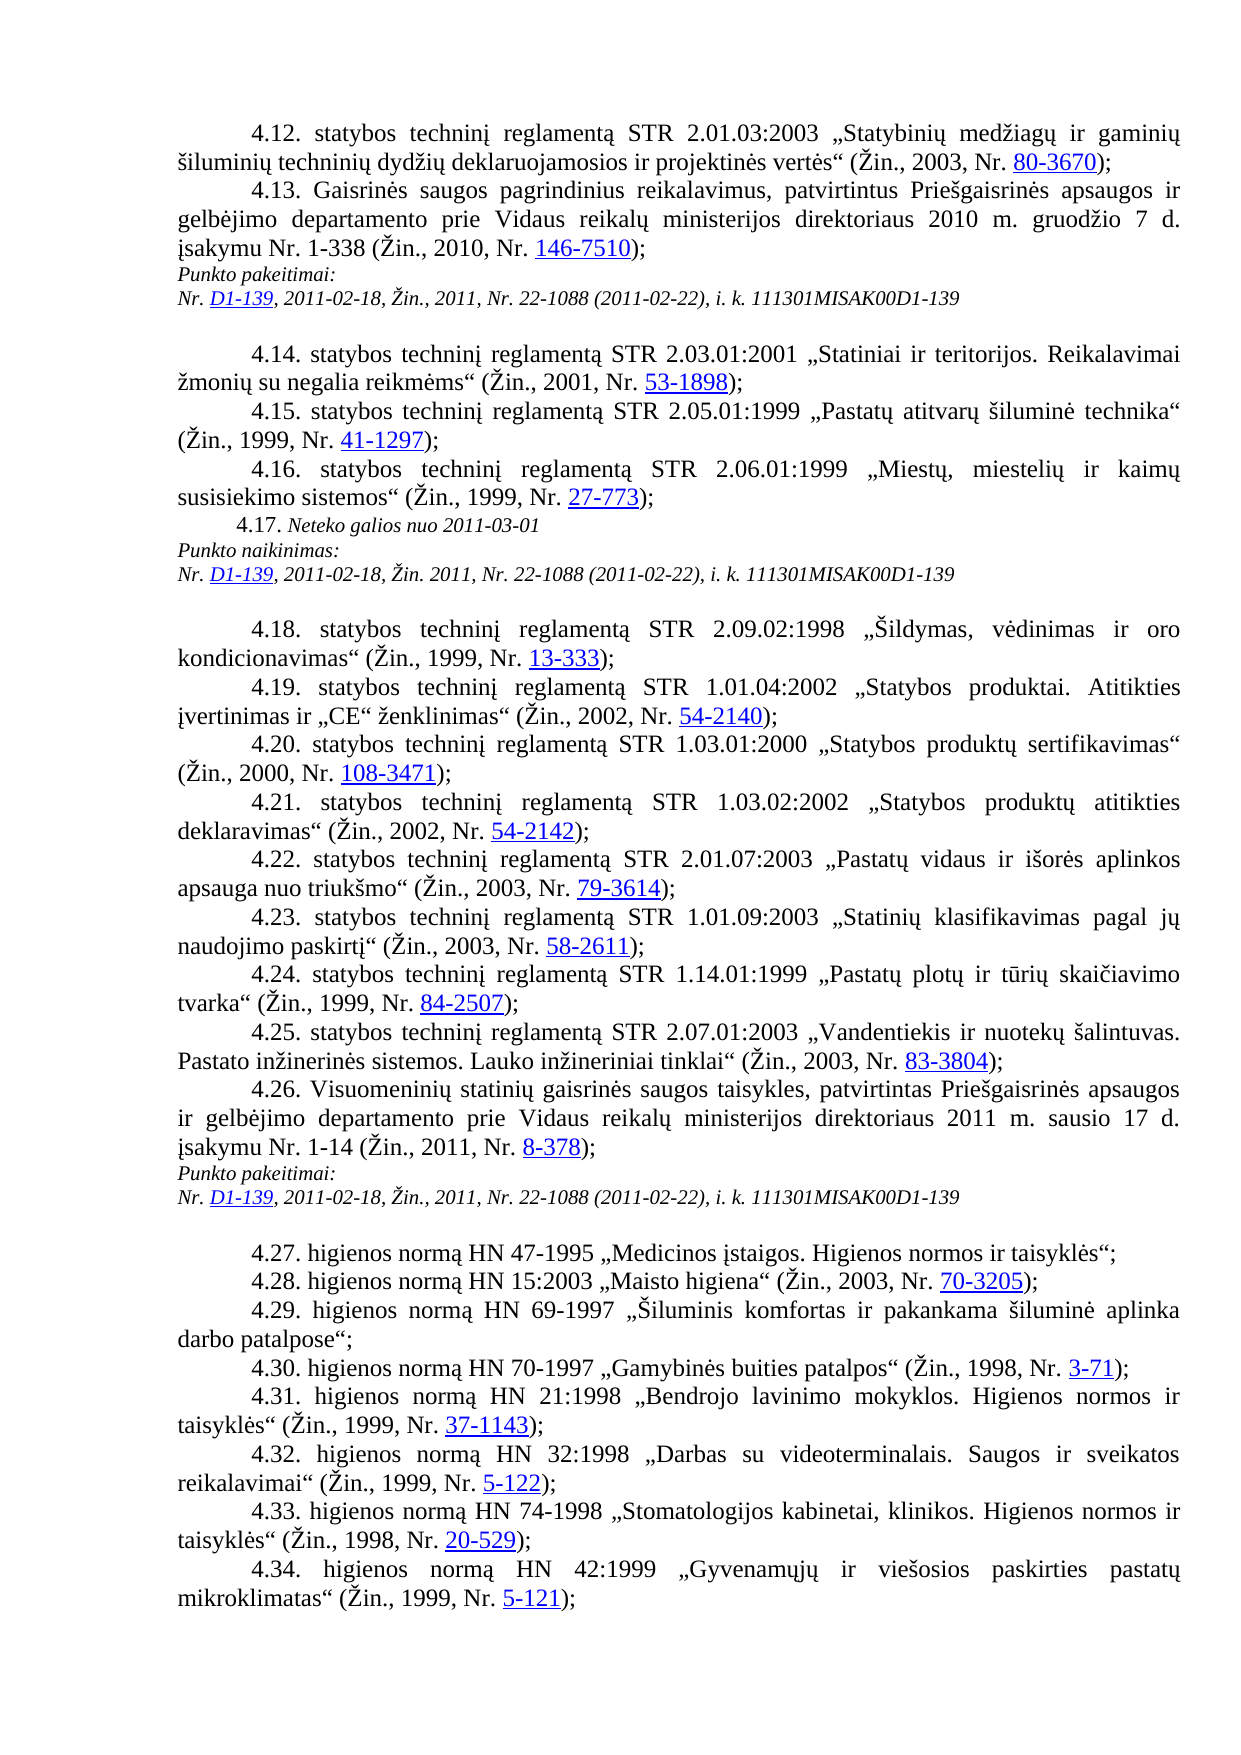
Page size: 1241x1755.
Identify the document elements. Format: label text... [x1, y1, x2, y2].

text 4.24. statybos techninį reglamentą STR 1.14.01:1999 „Pastatų plotų ir tūrių skaičiavimo tvarka“ (Žin., 1999, Nr. 84-2507); [177, 959, 1181, 1017]
text 4.27. higienos normą HN 47-1995 „Medicinos įstaigos. Higienos normos ir taisyklės“; [177, 1238, 1181, 1266]
text 4.25. statybos techninį reglamentą STR 2.07.01:2003 „Vandentiekis ir nuotekų šalintuvas. Pastato inžinerinės sistemos. Lauko inžineriniai tinklai“ (Žin., 2003, Nr. 83-3804); [177, 1017, 1181, 1074]
text 4.31. higienos normą HN 21:1998 „Bendrojo lavinimo mokyklos. Higienos normos ir taisyklės“ (Žin., 1999, Nr. 37-1143); [177, 1381, 1181, 1439]
text 4.15. statybos techninį reglamentą STR 2.05.01:1999 „Pastatų atitvarų šiluminė technika“ (Žin., 1999, Nr. 41-1297); [177, 396, 1181, 454]
text 4.22. statybos techninį reglamentą STR 2.01.07:2003 „Pastatų vidaus ir išorės aplinkos apsauga nuo triukšmo“ (Žin., 2003, Nr. 79-3614); [177, 844, 1181, 902]
text 4.34. higienos normą HN 42:1999 „Gyvenamųjų ir viešosios paskirties pastatų mikroklimatas“ (Žin., 1999, Nr. 5-121); [177, 1554, 1181, 1611]
text 4.18. statybos techninį reglamentą STR 2.09.02:1998 „Šildymas, vėdinimas ir oro kondicionavimas“ (Žin., 1999, Nr. 13-333); [177, 614, 1181, 672]
text 4.29. higienos normą HN 69-1997 „Šiluminis komfortas ir pakankama šiluminė aplinka darbo patalpose“; [177, 1295, 1181, 1353]
text 4.12. statybos techninį reglamentą STR 2.01.03:2003 „Statybinių medžiagų ir gaminių šiluminių techninių dydžių deklaruojamosios ir projektinės vertės“ (Žin., 2003, Nr. 80-3670); [177, 118, 1181, 176]
text Punkto naikinimas: [177, 538, 1181, 562]
text 4.20. statybos techninį reglamentą STR 1.03.01:2000 „Statybos produktų sertifikavimas“ (Žin., 2000, Nr. 108-3471); [177, 729, 1181, 787]
text 4.19. statybos techninį reglamentą STR 1.01.04:2002 „Statybos produktai. Atitikties įvertinimas ir „CE“ ženklinimas“ (Žin., 2002, Nr. 54-2140); [177, 672, 1181, 729]
text 4.17. Neteko galios nuo 2011-03-01 [177, 511, 1181, 538]
text 4.26. Visuomeninių statinių gaisrinės saugos taisykles, patvirtintas Priešgaisrinės apsaugos ir gelbėjimo departamento prie Vidaus reikalų ministerijos direktoriaus 2011 m. sausio 17 d. įsakymu Nr. 1-14 (Žin., 2011, Nr. 8-378); [177, 1074, 1181, 1161]
text 4.21. statybos techninį reglamentą STR 1.03.02:2002 „Statybos produktų atitikties deklaravimas“ (Žin., 2002, Nr. 54-2142); [177, 787, 1181, 844]
text 4.23. statybos techninį reglamentą STR 1.01.09:2003 „Statinių klasifikavimas pagal jų naudojimo paskirtį“ (Žin., 2003, Nr. 58-2611); [177, 902, 1181, 959]
text 4.13. Gaisrinės saugos pagrindinius reikalavimus, patvirtintus Priešgaisrinės apsaugos ir gelbėjimo departamento prie Vidaus reikalų ministerijos direktoriaus 2010 m. gruodžio 7 d. įsakymu Nr. 1-338 (Žin., 2010, Nr. 146-7510); [177, 176, 1181, 262]
text Nr. D1-139, 2011-02-18, Žin., 2011, Nr. 22-1088 (2011-02-22), i. k. 111301MISAK00D1-139 [177, 1185, 1181, 1209]
text Punkto pakeitimai: [177, 262, 1181, 286]
text 4.32. higienos normą HN 32:1998 „Darbas su videoterminalais. Saugos ir sveikatos reikalavimai“ (Žin., 1999, Nr. 5-122); [177, 1439, 1181, 1496]
text 4.16. statybos techninį reglamentą STR 2.06.01:1999 „Miestų, miestelių ir kaimų susisiekimo sistemos“ (Žin., 1999, Nr. 27-773); [177, 454, 1181, 511]
text Nr. D1-139, 2011-02-18, Žin., 2011, Nr. 22-1088 (2011-02-22), i. k. 111301MISAK00D1-139 [177, 286, 1181, 310]
text 4.30. higienos normą HN 70-1997 „Gamybinės buities patalpos“ (Žin., 1998, Nr. 3-71); [177, 1353, 1181, 1381]
text 4.28. higienos normą HN 15:2003 „Maisto higiena“ (Žin., 2003, Nr. 70-3205); [177, 1266, 1181, 1295]
text Nr. D1-139, 2011-02-18, Žin. 2011, Nr. 22-1088 (2011-02-22), i. k. 111301MISAK00D1-139 [177, 562, 1181, 586]
text 4.33. higienos normą HN 74-1998 „Stomatologijos kabinetai, klinikos. Higienos normos ir taisyklės“ (Žin., 1998, Nr. 20-529); [177, 1496, 1181, 1554]
text Punkto pakeitimai: [177, 1161, 1181, 1185]
text 4.14. statybos techninį reglamentą STR 2.03.01:2001 „Statiniai ir teritorijos. Reikalavimai žmonių su negalia reikmėms“ (Žin., 2001, Nr. 53-1898); [177, 339, 1181, 396]
